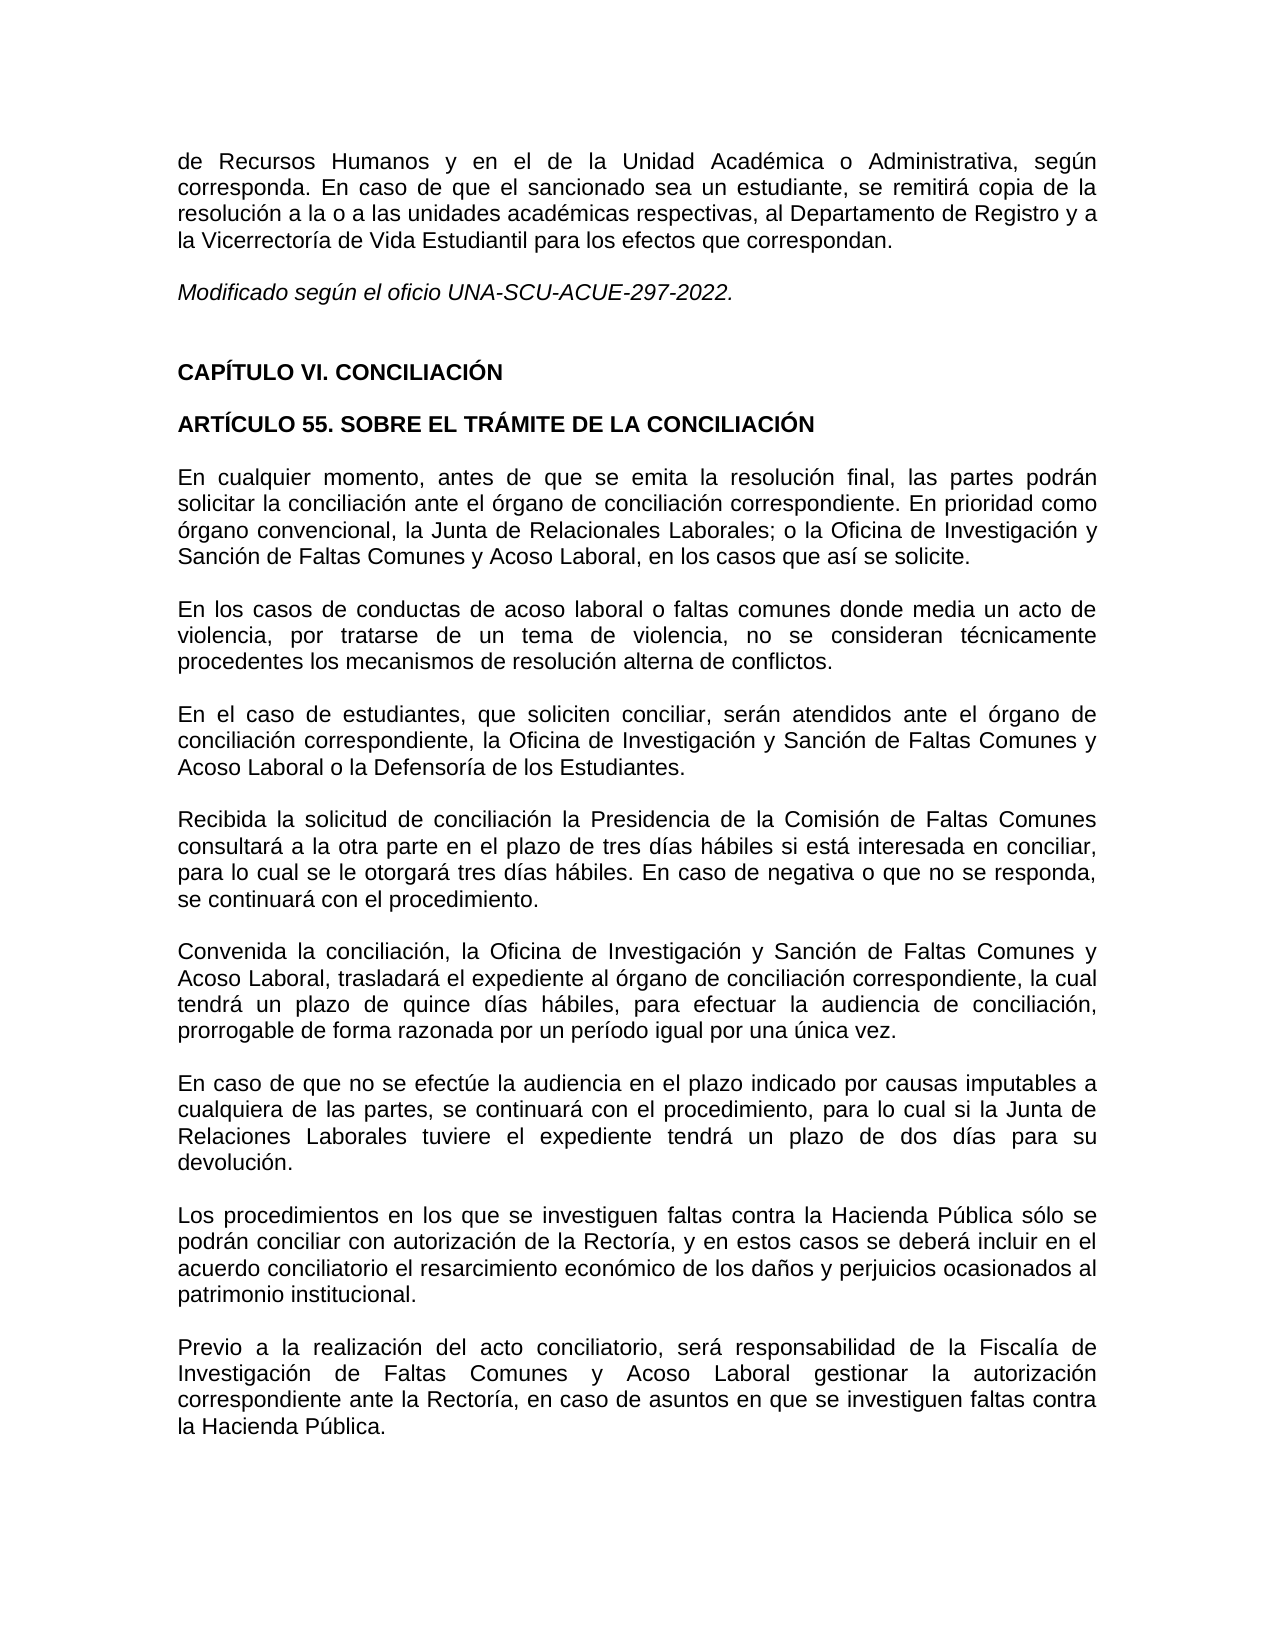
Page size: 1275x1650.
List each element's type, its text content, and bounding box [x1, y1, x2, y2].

text de Recursos Humanos y en el de la Unidad Académica o Administrativa, según corresponda. En caso de que el sancionado sea un estudiante, se remitirá copia de la resolución a la o a las unidades académicas respectivas, al Departamento de Registro y a la Vicerrectoría de Vida Estudiantil para los efectos que correspondan. [177, 148, 1098, 253]
text Recibida la solicitud de conciliación la Presidencia de la Comisión de Faltas Comunes consultará a la otra parte en el plazo de tres días hábiles si está interesada en conciliar, para lo cual se le otorgará tres días hábiles. En caso de negativa o que no se responda, se continuará con el procedimiento. [177, 806, 1098, 912]
text Los procedimientos en los que se investiguen faltas contra la Hacienda Pública sólo se podrán conciliar con autorización de la Rectoría, y en estos casos se deberá incluir en el acuerdo conciliatorio el resarcimiento económico de los daños y perjuicios ocasionados al patrimonio institucional. [177, 1202, 1098, 1307]
text Convenida la conciliación, la Oficina de Investigación y Sanción de Faltas Comunes y Acoso Laboral, trasladará el expediente al órgano de conciliación correspondiente, la cual tendrá un plazo de quince días hábiles, para efectuar la audiencia de conciliación, prorrogable de forma razonada por un período igual por una única vez. [177, 938, 1098, 1044]
text En cualquier momento, antes de que se emita la resolución final, las partes podrán solicitar la conciliación ante el órgano de conciliación correspondiente. En prioridad como órgano convencional, la Junta de Relacionales Laborales; o la Oficina de Investigación y Sanción de Faltas Comunes y Acoso Laboral, en los casos que así se solicite. [177, 464, 1098, 569]
text Previo a la realización del acto conciliatorio, será responsabilidad de la Fiscalía de Investigación de Faltas Comunes y Acoso Laboral gestionar la autorización correspondiente ante la Rectoría, en caso de asuntos en que se investiguen faltas contra la Hacienda Pública. [177, 1333, 1098, 1439]
text En el caso de estudiantes, que soliciten conciliar, serán atendidos ante el órgano de conciliación correspondiente, la Oficina de Investigación y Sanción de Faltas Comunes y Acoso Laboral o la Defensoría de los Estudiantes. [177, 701, 1098, 780]
text Modificado según el oficio UNA-SCU-ACUE-297-2022. [177, 279, 1098, 306]
text En caso de que no se efectúe la audiencia en el plazo indicado por causas imputables a cualquiera de las partes, se continuará con el procedimiento, para lo cual si la Junta de Relaciones Laborales tuviere el expediente tendrá un plazo de dos días para su devolución. [177, 1070, 1098, 1175]
text ARTÍCULO 55. SOBRE EL TRÁMITE DE LA CONCILIACIÓN [177, 411, 1098, 437]
text CAPÍTULO VI. CONCILIACIÓN [177, 358, 1098, 385]
text En los casos de conductas de acoso laboral o faltas comunes donde media un acto de violencia, por tratarse de un tema de violencia, no se consideran técnicamente procedentes los mecanismos de resolución alterna de conflictos. [177, 596, 1098, 675]
